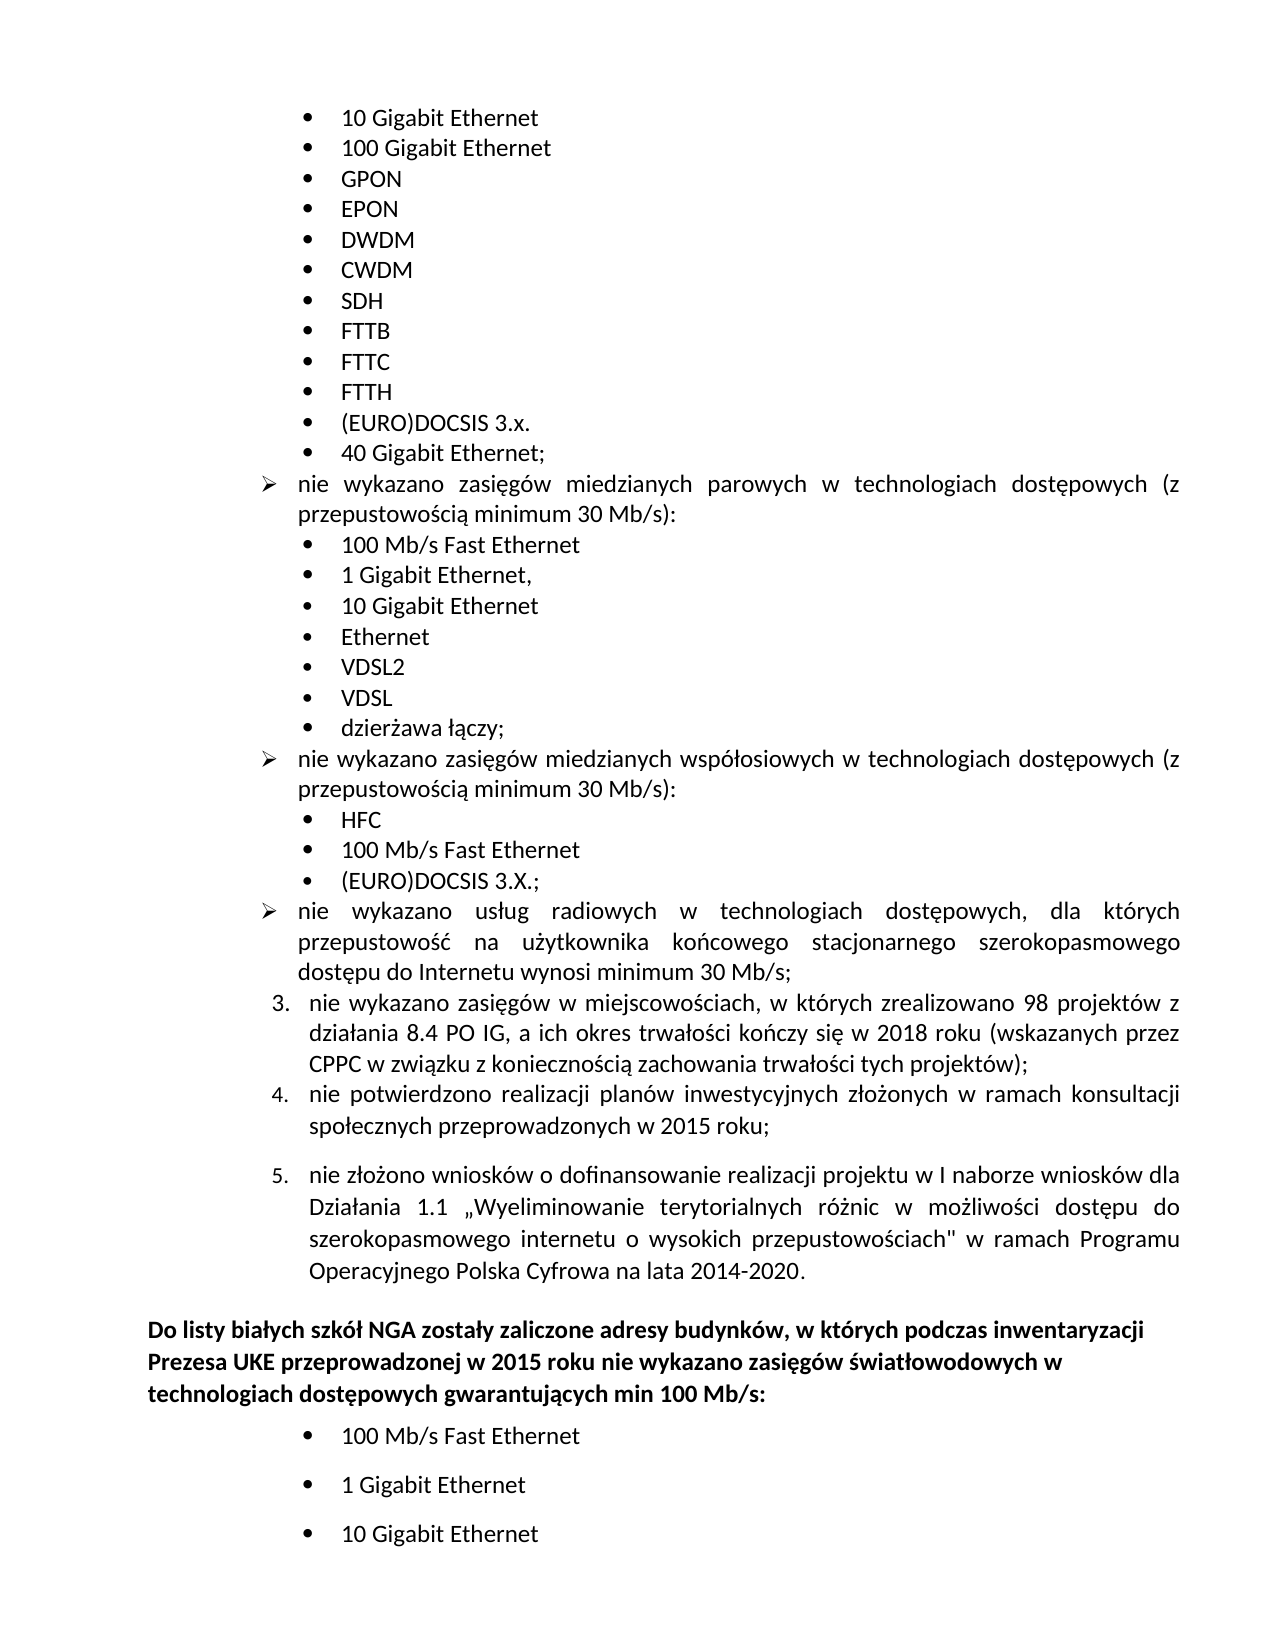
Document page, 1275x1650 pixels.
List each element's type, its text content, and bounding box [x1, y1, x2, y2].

list 1 Gigabit Ethernet, [303, 559, 1181, 590]
list (EURO)DOCSIS 3.x. [303, 407, 1181, 437]
list nie złożono wniosków o dofinansowanie realizacji projektu w I naborze wniosków dla Działania 1.1 „Wyeliminowanie terytorialnych różnic w możliwości dostępu do szerokopasmowego internetu o wysokich przepustowościach" w ramach Programu Operacyjnego Polska Cyfrowa na lata 2014-2020. [271, 1159, 1181, 1286]
list VDSL2 [303, 651, 1181, 682]
text Do listy białych szkół NGA zostały zaliczone adresy budynków, w których podczas inwentaryzacji Prezesa UKE przeprowadzonej w 2015 roku nie wykazano zasięgów światłowodowych w technologiach dostępowych gwarantujących min 100 Mb/s: [148, 1314, 1181, 1408]
list Ethernet [303, 621, 1181, 651]
list FTTB [303, 315, 1181, 346]
list 10 Gigabit Ethernet [303, 1518, 1181, 1548]
list nie wykazano zasięgów miedzianych parowych w technologiach dostępowych (z przepustowością minimum 30 Mb/s): [260, 468, 1181, 529]
list 10 Gigabit Ethernet [303, 590, 1181, 621]
list nie wykazano zasięgów w miejscowościach, w których zrealizowano 98 projektów z działania 8.4 PO IG, a ich okres trwałości kończy się w 2018 roku (wskazanych przez CPPC w związku z koniecznością zachowania trwałości tych projektów); [271, 987, 1181, 1078]
list CWDM [303, 254, 1181, 285]
list HFC [303, 804, 1181, 834]
list dzierżawa łączy; [303, 712, 1181, 743]
list 10 Gigabit Ethernet [303, 102, 1181, 132]
list SDH [303, 285, 1181, 315]
list DWDM [303, 224, 1181, 254]
list GPON [303, 163, 1181, 193]
list (EURO)DOCSIS 3.X.; [303, 865, 1181, 895]
list nie wykazano usług radiowych w technologiach dostępowych, dla których przepustowość na użytkownika końcowego stacjonarnego szerokopasmowego dostępu do Internetu wynosi minimum 30 Mb/s; [260, 895, 1181, 987]
list FTTC [303, 346, 1181, 376]
list 40 Gigabit Ethernet; [303, 437, 1181, 468]
list EPON [303, 193, 1181, 224]
list nie wykazano zasięgów miedzianych współosiowych w technologiach dostępowych (z przepustowością minimum 30 Mb/s): [260, 743, 1181, 804]
list 100 Gigabit Ethernet [303, 132, 1181, 163]
list 1 Gigabit Ethernet [303, 1469, 1181, 1499]
list 100 Mb/s Fast Ethernet [303, 1420, 1181, 1451]
list 100 Mb/s Fast Ethernet [303, 834, 1181, 865]
list FTTH [303, 376, 1181, 407]
list VDSL [303, 682, 1181, 712]
list nie potwierdzono realizacji planów inwestycyjnych złożonych w ramach konsultacji społecznych przeprowadzonych w 2015 roku; [271, 1078, 1181, 1141]
list 100 Mb/s Fast Ethernet [303, 529, 1181, 559]
